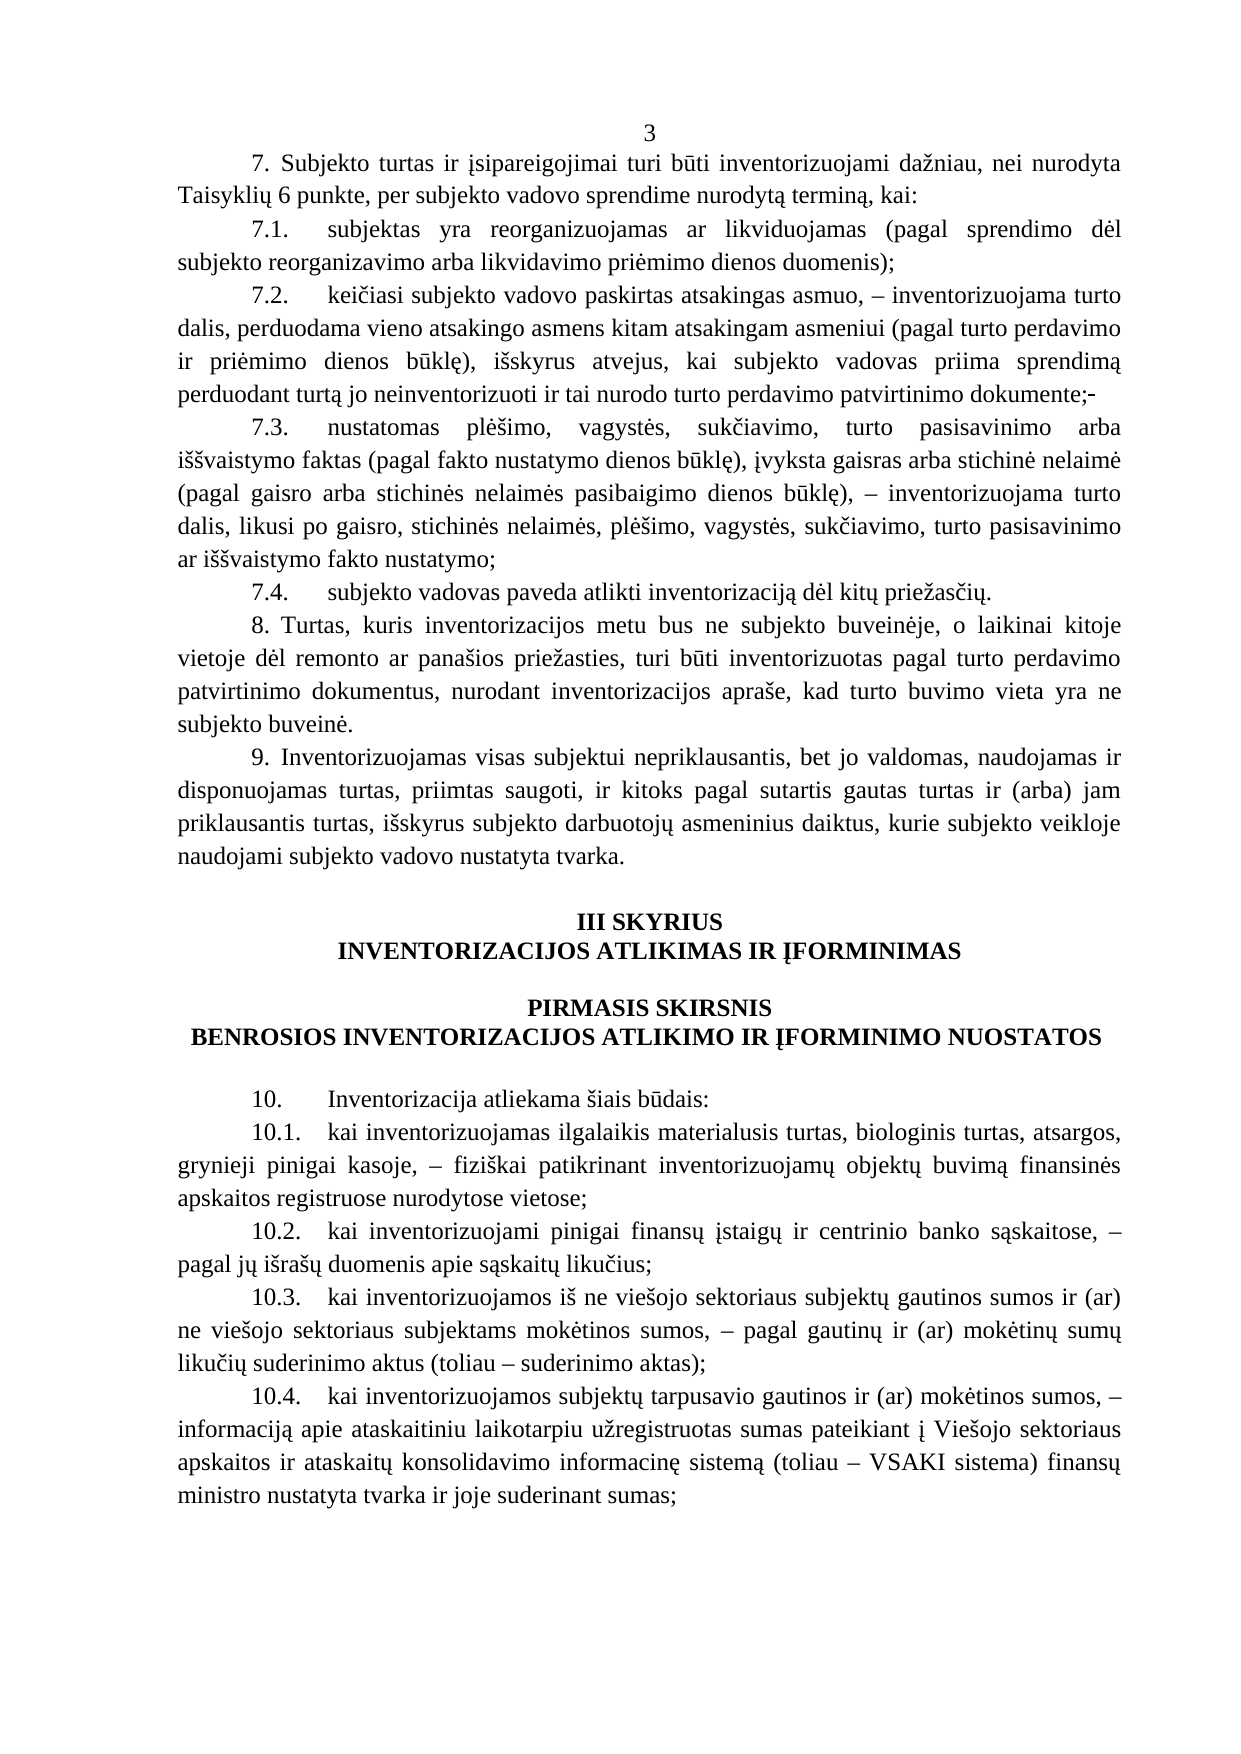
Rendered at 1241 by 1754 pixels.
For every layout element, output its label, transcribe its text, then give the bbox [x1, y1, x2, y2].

text 10.3. kai inventorizuojamos iš ne viešojo sektoriaus subjektų gautinos sumos ir (ar) ne viešojo sektoriaus subjektams mokėtinos sumos, – pagal gautinų ir (ar) mokėtinų sumų likučių suderinimo aktus (toliau – suderinimo aktas); [177, 1282, 1122, 1377]
text 10.1. kai inventorizuojamas ilgalaikis materialusis turtas, biologinis turtas, atsargos, grynieji pinigai kasoje, – fiziškai patikrinant inventorizuojamų objektų buvimą finansinės apskaitos registruose nurodytose vietose; [177, 1117, 1122, 1212]
text PIRMASIS SKIRSNIS [177, 993, 1122, 1022]
text 10.2. kai inventorizuojami pinigai finansų įstaigų ir centrinio banko sąskaitose, – pagal jų išrašų duomenis apie sąskaitų likučius; [177, 1216, 1122, 1278]
text 10.4. kai inventorizuojamos subjektų tarpusavio gautinos ir (ar) mokėtinos sumos, – informaciją apie ataskaitiniu laikotarpiu užregistruotas sumas pateikiant į Viešojo sektoriaus apskaitos ir ataskaitų konsolidavimo informacinę sistemą (toliau – VSAKI sistema) finansų ministro nustatyta tvarka ir joje suderinant sumas; [177, 1381, 1122, 1509]
text 7.4. subjekto vadovas paveda atlikti inventorizaciją dėl kitų priežasčių. [177, 577, 1122, 606]
text 7.1. subjektas yra reorganizuojamas ar likviduojamas (pagal sprendimo dėl subjekto reorganizavimo arba likvidavimo priėmimo dienos duomenis); [177, 214, 1122, 275]
text 7.2. keičiasi subjekto vadovo paskirtas atsakingas asmuo, – inventorizuojama turto dalis, perduodama vieno atsakingo asmens kitam atsakingam asmeniui (pagal turto perdavimo ir priėmimo dienos būklę), išskyrus atvejus, kai subjekto vadovas priima sprendimą perduodant turtą jo neinventorizuoti ir tai nurodo turto perdavimo patvirtinimo dokumente; [177, 280, 1122, 407]
text BENROSIOS INVENTORIZACIJOS ATLIKIMO IR ĮFORMINIMO NUOSTATOS [177, 1022, 1122, 1051]
text 7. Subjekto turtas ir įsipareigojimai turi būti inventorizuojami dažniau, nei nurodyta Taisyklių 6 punkte, per subjekto vadovo sprendime nurodytą terminą, kai: [177, 148, 1122, 209]
text 10. Inventorizacija atliekama šiais būdais: [177, 1084, 1122, 1113]
text 9. Inventorizuojamas visas subjektui nepriklausantis, bet jo valdomas, naudojamas ir disponuojamas turtas, priimtas saugoti, ir kitoks pagal sutartis gautas turtas ir (arba) jam priklausantis turtas, išskyrus subjekto darbuotojų asmeninius daiktus, kurie subjekto veikloje naudojami subjekto vadovo nustatyta tvarka. [177, 742, 1122, 870]
text 7.3. nustatomas plėšimo, vagystės, sukčiavimo, turto pasisavinimo arba iššvaistymo faktas (pagal fakto nustatymo dienos būklę), įvyksta gaisras arba stichinė nelaimė (pagal gaisro arba stichinės nelaimės pasibaigimo dienos būklę), – inventorizuojama turto dalis, likusi po gaisro, stichinės nelaimės, plėšimo, vagystės, sukčiavimo, turto pasisavinimo ar iššvaistymo fakto nustatymo; [177, 412, 1122, 573]
text III SKYRIUS [177, 907, 1122, 936]
text 8. Turtas, kuris inventorizacijos metu bus ne subjekto buveinėje, o laikinai kitoje vietoje dėl remonto ar panašios priežasties, turi būti inventorizuotas pagal turto perdavimo patvirtinimo dokumentus, nurodant inventorizacijos apraše, kad turto buvimo vieta yra ne subjekto buveinė. [177, 610, 1122, 738]
text INVENTORIZACIJOS ATLIKIMAS IR ĮFORMINIMAS [177, 936, 1122, 964]
